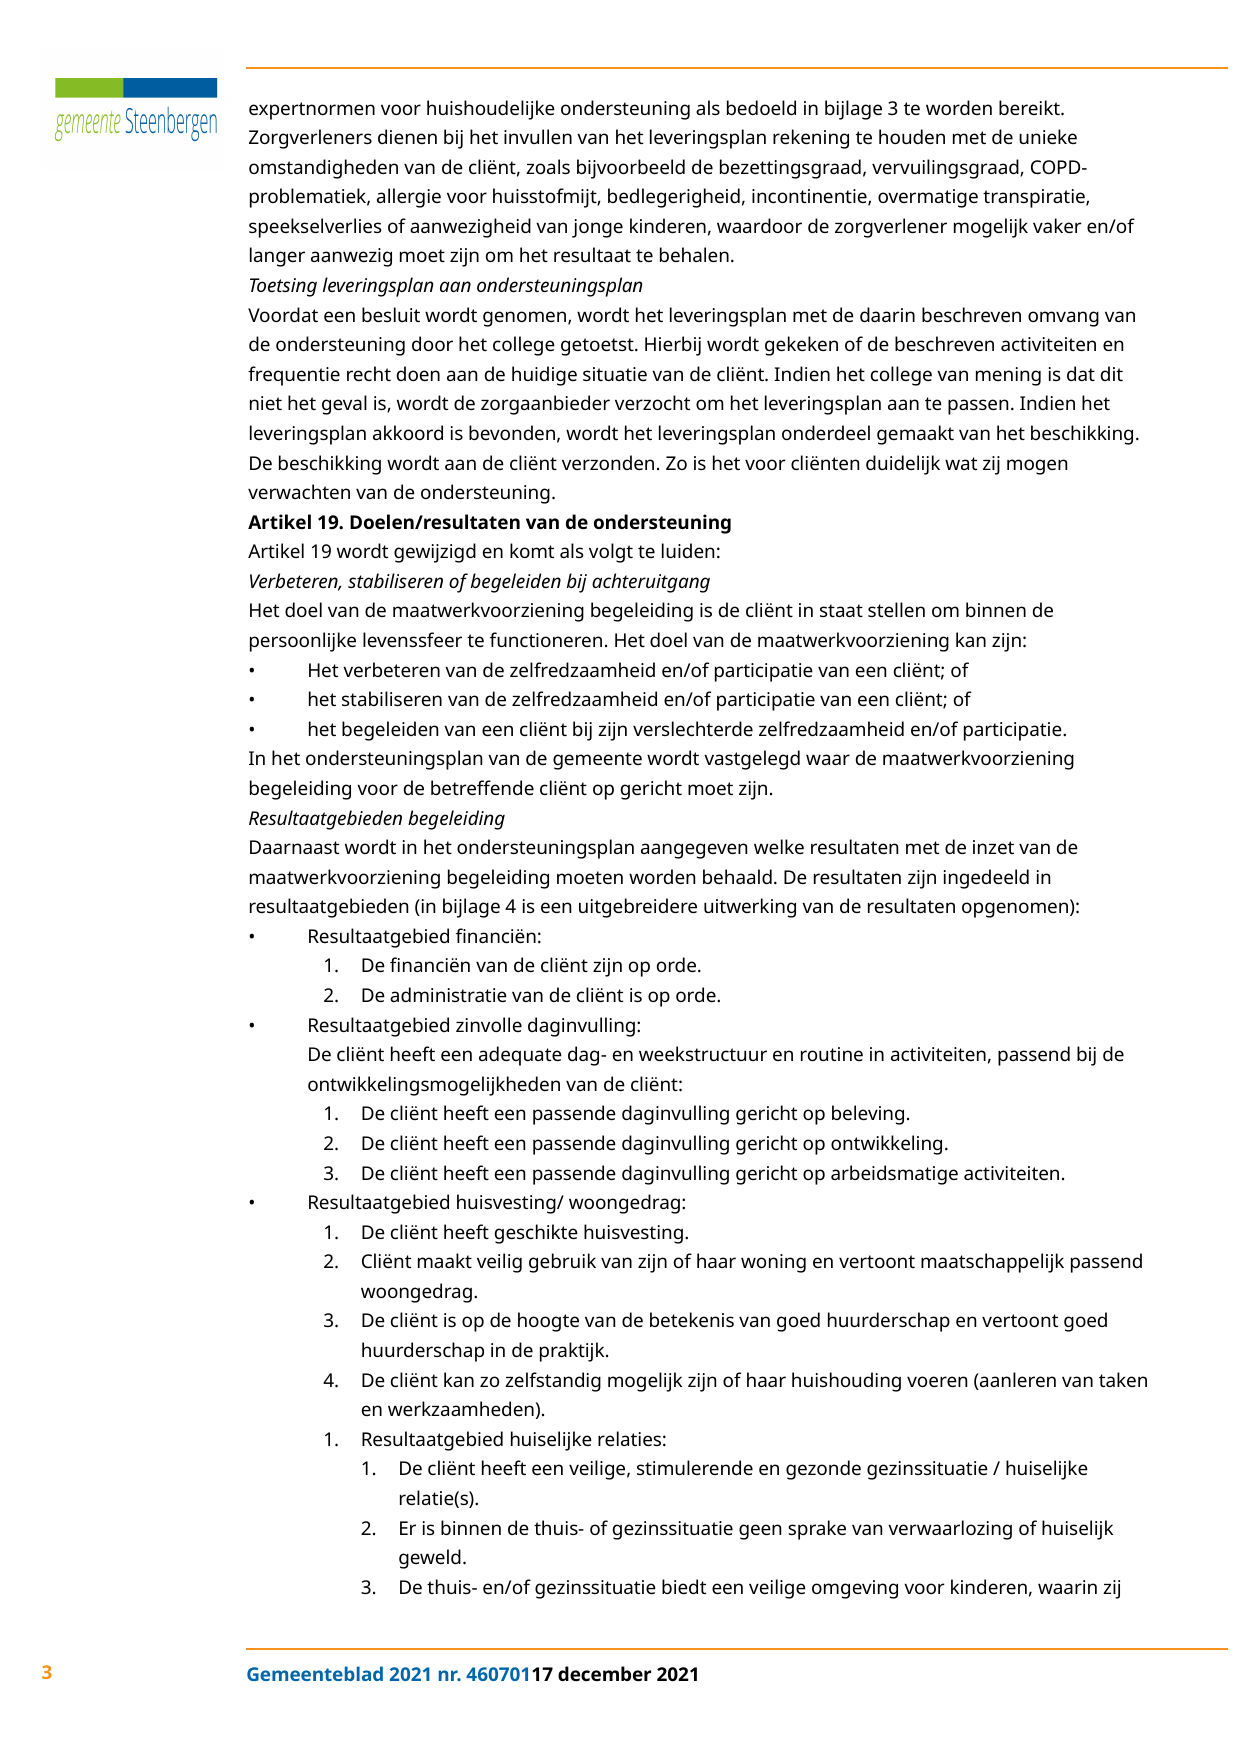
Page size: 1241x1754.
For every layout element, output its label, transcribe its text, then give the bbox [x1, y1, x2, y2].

list het stabiliseren van de zelfredzaamheid en/of participatie van een cliënt; of [248, 686, 1152, 712]
list het begeleiden van een cliënt bij zijn verslechterde zelfredzaamheid en/of participatie. [248, 716, 1152, 742]
text Artikel 19. Doelen/resultaten van de ondersteuning [248, 509, 1152, 535]
text expertnormen voor huishoudelijke ondersteuning als bedoeld in bijlage 3 te worden bereikt. Zorgverleners dienen bij het invullen van het leveringsplan rekening te houden met de unieke omstandigheden van de cliënt, zoals bijvoorbeeld de bezettingsgraad, vervuilingsgraad, COPD-problematiek, allergie voor huisstofmijt, bedlegerigheid, incontinentie, overmatige transpiratie, speekselverlies of aanwezigheid van jonge kinderen, waardoor de zorgverlener mogelijk vaker en/of langer aanwezig moet zijn om het resultaat te behalen. [248, 95, 1152, 268]
list De cliënt heeft een adequate dag- en weekstructuur en routine in activiteiten, passend bij de ontwikkelingsmogelijkheden van de cliënt: [248, 1041, 1152, 1097]
text Het doel van de maatwerkvoorziening begeleiding is de cliënt in staat stellen om binnen de persoonlijke levenssfeer te functioneren. Het doel van de maatwerkvoorziening kan zijn: [248, 598, 1152, 653]
list Het verbeteren van de zelfredzaamheid en/of participatie van een cliënt; of [248, 657, 1152, 683]
list De cliënt heeft geschikte huisvesting. [323, 1219, 1152, 1245]
text Verbeteren, stabiliseren of begeleiden bij achteruitgang [248, 568, 1152, 594]
text Artikel 19 wordt gewijzigd en komt als volgt te luiden: [248, 538, 1152, 564]
text Resultaatgebieden begeleiding [248, 805, 1152, 831]
list De thuis- en/of gezinssituatie biedt een veilige omgeving voor kinderen, waarin zij [361, 1574, 1152, 1600]
list Cliënt maakt veilig gebruik van zijn of haar woning en vertoont maatschappelijk passend woongedrag. [323, 1248, 1152, 1304]
list Resultaatgebied huiselijke relaties: [323, 1426, 1152, 1452]
list De cliënt heeft een passende daginvulling gericht op arbeidsmatige activiteiten. [323, 1160, 1152, 1186]
list De administratie van de cliënt is op orde. [323, 982, 1152, 1008]
text Voordat een besluit wordt genomen, wordt het leveringsplan met de daarin beschreven omvang van de ondersteuning door het college getoetst. Hierbij wordt gekeken of de beschreven activiteiten en frequentie recht doen aan de huidige situatie van de cliënt. Indien het college van mening is dat dit niet het geval is, wordt de zorgaanbieder verzocht om het leveringsplan aan te passen. Indien het leveringsplan akkoord is bevonden, wordt het leveringsplan onderdeel gemaakt van het beschikking. De beschikking wordt aan de cliënt verzonden. Zo is het voor cliënten duidelijk wat zij mogen verwachten van de ondersteuning. [248, 302, 1152, 505]
list De financiën van de cliënt zijn op orde. [323, 953, 1152, 978]
text Daarnaast wordt in het ondersteuningsplan aangegeven welke resultaten met de inzet van de maatwerkvoorziening begeleiding moeten worden behaald. De resultaten zijn ingedeeld in resultaatgebieden (in bijlage 4 is een uitgebreidere uitwerking van de resultaten opgenomen): [248, 834, 1152, 919]
list De cliënt heeft een veilige, stimulerende en gezonde gezinssituatie / huiselijke relatie(s). [361, 1456, 1152, 1511]
list Resultaatgebied huisvesting/ woongedrag: [248, 1189, 1152, 1215]
list De cliënt heeft een passende daginvulling gericht op beleving. [323, 1101, 1152, 1126]
picture [41, 47, 231, 172]
list Resultaatgebied zinvolle daginvulling: [248, 1012, 1152, 1038]
list De cliënt heeft een passende daginvulling gericht op ontwikkeling. [323, 1130, 1152, 1156]
text Toetsing leveringsplan aan ondersteuningsplan [248, 272, 1152, 298]
list De cliënt kan zo zelfstandig mogelijk zijn of haar huishouding voeren (aanleren van taken en werkzaamheden). [323, 1367, 1152, 1422]
text In het ondersteuningsplan van de gemeente wordt vastgelegd waar de maatwerkvoorziening begeleiding voor de betreffende cliënt op gericht moet zijn. [248, 746, 1152, 801]
list Resultaatgebied financiën: [248, 923, 1152, 949]
list De cliënt is op de hoogte van de betekenis van goed huurderschap en vertoont goed huurderschap in de praktijk. [323, 1308, 1152, 1363]
list Er is binnen de thuis- of gezinssituatie geen sprake van verwaarlozing of huiselijk geweld. [361, 1515, 1152, 1570]
